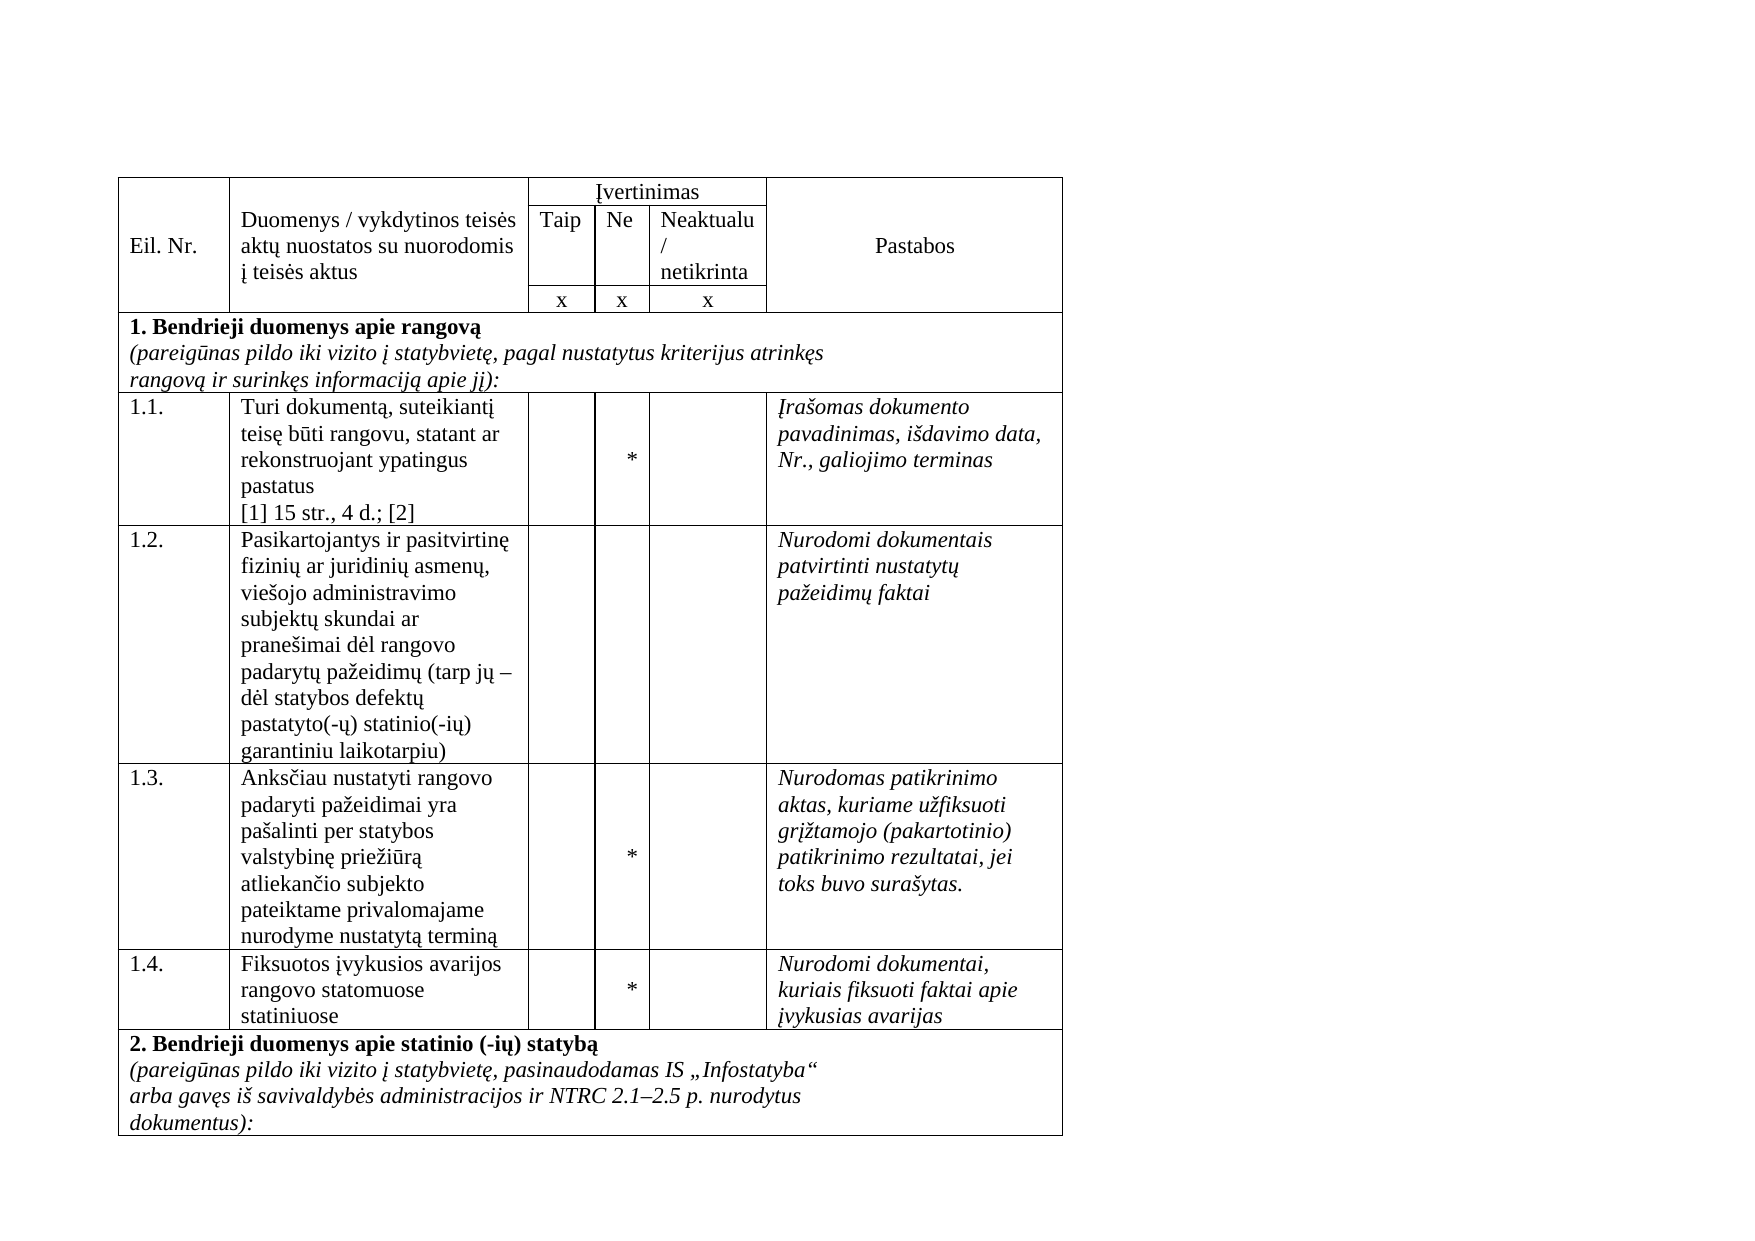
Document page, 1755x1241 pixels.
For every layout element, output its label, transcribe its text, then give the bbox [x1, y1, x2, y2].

table_cell 2. Bendrieji duomenys apie statinio (-ių) statybą (pareigūnas pildo iki vizito į statybvietę, pasinaudodamas IS „Infostatyba“ arba gavęs iš savivaldybės administracijos ir NTRC 2.1–2.5 p. nurodytus dokumentus): [119, 1030, 840, 1135]
table_cell [529, 393, 594, 525]
table_cell Fiksuotos įvykusios avarijos rangovo statomuose statiniuose [230, 950, 528, 1029]
table_cell Ne [596, 206, 649, 285]
table_cell [915, 313, 940, 392]
table_cell [940, 313, 1062, 392]
table_cell [890, 1030, 915, 1135]
table_cell [840, 313, 865, 392]
table_cell Nurodomi dokumentai, kuriais fiksuoti faktai apie įvykusias avarijas [767, 950, 1062, 1029]
table_cell [890, 313, 915, 392]
table_cell [840, 1030, 865, 1135]
table_cell Anksčiau nustatyti rangovo padaryti pažeidimai yra pašalinti per statybos valstybinę priežiūrą atliekančio subjekto pateiktame privalomajame nurodyme nustatytą terminą [230, 764, 528, 949]
table_cell 1. Bendrieji duomenys apie rangovą (pareigūnas pildo iki vizito į statybvietę, pagal nustatytus kriterijus atrinkęs rangovą ir surinkęs informaciją apie jį): [119, 313, 840, 392]
table_cell [529, 764, 594, 949]
table_cell * [596, 393, 649, 525]
table_cell [915, 1030, 940, 1135]
table_cell 1.4. [119, 950, 229, 1029]
table_header Pastabos [767, 178, 1062, 312]
table_cell * [596, 950, 649, 1029]
table_header Įvertinimas [529, 178, 766, 204]
table_cell [529, 526, 594, 763]
table_cell [529, 950, 594, 1029]
table_cell [650, 393, 766, 525]
table_cell [650, 764, 766, 949]
table_header Duomenys / vykdytinos teisės aktų nuostatos su nuorodomis į teisės aktus [230, 178, 528, 312]
table_cell Turi dokumentą, suteikiantį teisę būti rangovu, statant ar rekonstruojant ypatingus pastatus [1] 15 str., 4 d.; [2] [230, 393, 528, 525]
table_cell [596, 526, 649, 763]
table_cell x [596, 286, 649, 312]
table_cell Įrašomas dokumento pavadinimas, išdavimo data, Nr., galiojimo terminas [767, 393, 1062, 525]
table_cell Pasikartojantys ir pasitvirtinę fizinių ar juridinių asmenų, viešojo administravimo subjektų skundai ar pranešimai dėl rangovo padarytų pažeidimų (tarp jų – dėl statybos defektų pastatyto(-ų) statinio(-ių) garantiniu laikotarpiu) [230, 526, 528, 763]
table_header Eil. Nr. [119, 178, 229, 312]
table_cell [650, 950, 766, 1029]
table_cell 1.2. [119, 526, 229, 763]
table_cell Nurodomas patikrinimo aktas, kuriame užfiksuoti grįžtamojo (pakartotinio) patikrinimo rezultatai, jei toks buvo surašytas. [767, 764, 1062, 949]
table_cell 1.1. [119, 393, 229, 525]
table_cell Nurodomi dokumentais patvirtinti nustatytų pažeidimų faktai [767, 526, 1062, 763]
table_cell * [596, 764, 649, 949]
table_cell Neaktualu / netikrinta [650, 206, 766, 285]
table_cell [650, 526, 766, 763]
table_cell [940, 1030, 1062, 1135]
table_cell 1.3. [119, 764, 229, 949]
table_cell [865, 313, 890, 392]
table_cell [865, 1030, 890, 1135]
table_cell Taip [529, 206, 594, 285]
table_cell x [650, 286, 766, 312]
table_cell x [529, 286, 594, 312]
